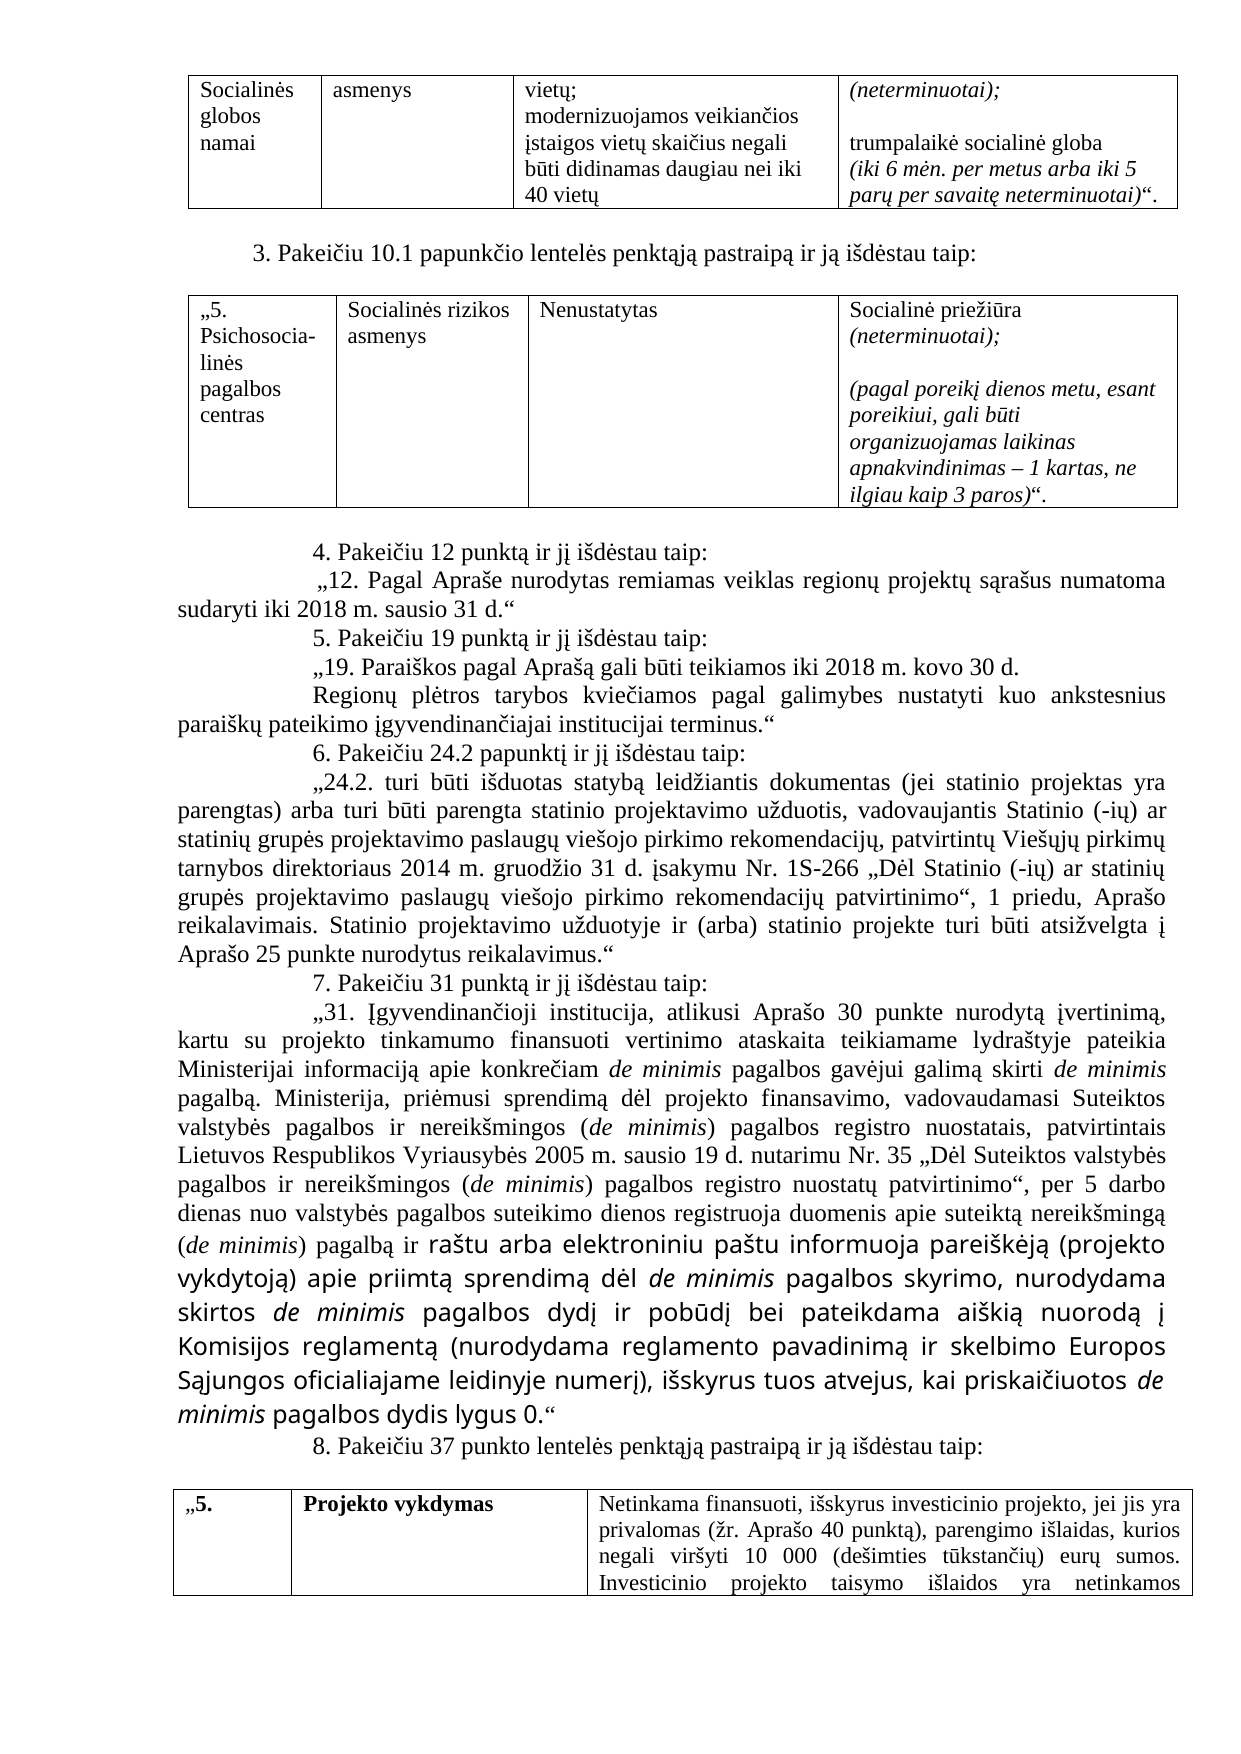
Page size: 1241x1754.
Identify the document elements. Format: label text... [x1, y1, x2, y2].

text 3. Pakeičiu 10.1 papunkčio lentelės penktąją pastraipą ir ją išdėstau taip: [177, 238, 1167, 266]
table_header Projekto vykdymas [292, 1490, 587, 1595]
table_header asmenys [322, 76, 513, 208]
table_header Socialinė priežiūra (neterminuotai); (pagal poreikį dienos metu, esant poreikiui, gali būti organizuojamas laikinas apnakvindinimas – 1 kartas, ne ilgiau kaip 3 paros)“. [839, 296, 1177, 507]
table_header Netinkama finansuoti, išskyrus investicinio projekto, jei jis yra privalomas (žr. Aprašo 40 punktą), parengimo išlaidas, kurios negali viršyti 10 000 (dešimties tūkstančių) eurų sumos. Investicinio projekto taisymo išlaidos yra netinkamos [588, 1490, 1192, 1595]
text 8. Pakeičiu 37 punkto lentelės penktąją pastraipą ir ją išdėstau taip: [177, 1431, 1167, 1460]
table_header (neterminuotai); trumpalaikė socialinė globa (iki 6 mėn. per metus arba iki 5 parų per savaitę neterminuotai)“. [839, 76, 1177, 208]
table_header vietų; modernizuojamos veikiančios įstaigos vietų skaičius negali būti didinamas daugiau nei iki 40 vietų [514, 76, 838, 208]
text 6. Pakeičiu 24.2 papunktį ir jį išdėstau taip: [312, 738, 1167, 767]
text 4. Pakeičiu 12 punktą ir jį išdėstau taip: [312, 537, 1167, 566]
table_header Nenustatytas [529, 296, 838, 507]
text „12. Pagal Apraše nurodytas remiamas veiklas regionų projektų sąrašus numatoma sudaryti iki 2018 m. sausio 31 d.“ [177, 566, 1167, 623]
table_header Socialinės rizikos asmenys [337, 296, 528, 507]
text „24.2. turi būti išduotas statybą leidžiantis dokumentas (jei statinio projektas yra parengtas) arba turi būti parengta statinio projektavimo užduotis, vadovaujantis Statinio (-ių) ar statinių grupės projektavimo paslaugų viešojo pirkimo rekomendacijų, patvirtintų Viešųjų pirkimų tarnybos direktoriaus 2014 m. gruodžio 31 d. įsakymu Nr. 1S-266 „Dėl Statinio (-ių) ar statinių grupės projektavimo paslaugų viešojo pirkimo rekomendacijų patvirtinimo“, 1 priedu, Aprašo reikalavimais. Statinio projektavimo užduotyje ir (arba) statinio projekte turi būti atsižvelgta į Aprašo 25 punkte nurodytus reikalavimus.“ [177, 767, 1167, 968]
text 5. Pakeičiu 19 punktą ir jį išdėstau taip: [312, 623, 1167, 652]
text 7. Pakeičiu 31 punktą ir jį išdėstau taip: [177, 968, 1167, 997]
text „31. Įgyvendinančioji institucija, atlikusi Aprašo 30 punkte nurodytą įvertinimą, kartu su projekto tinkamumo finansuoti vertinimo ataskaita teikiamame lydraštyje pateikia Ministerijai informaciją apie konkrečiam de minimis pagalbos gavėjui galimą skirti de minimis pagalbą. Ministerija, priėmusi sprendimą dėl projekto finansavimo, vadovaudamasi Suteiktos valstybės pagalbos ir nereikšmingos (de minimis) pagalbos registro nuostatais, patvirtintais Lietuvos Respublikos Vyriausybės 2005 m. sausio 19 d. nutarimu Nr. 35 „Dėl Suteiktos valstybės pagalbos ir nereikšmingos (de minimis) pagalbos registro nuostatų patvirtinimo“, per 5 darbo dienas nuo valstybės pagalbos suteikimo dienos registruoja duomenis apie suteiktą nereikšmingą (de minimis) pagalbą ir raštu arba elektroniniu paštu informuoja pareiškėją (projekto vykdytoją) apie priimtą sprendimą dėl de minimis pagalbos skyrimo, nurodydama skirtos de minimis pagalbos dydį ir pobūdį bei pateikdama aiškią nuorodą į Komisijos reglamentą (nurodydama reglamento pavadinimą ir skelbimo Europos Sąjungos oficialiajame leidinyje numerį), išskyrus tuos atvejus, kai priskaičiuotos de minimis pagalbos dydis lygus 0.“ [177, 997, 1167, 1431]
text „19. Paraiškos pagal Aprašą gali būti teikiamos iki 2018 m. kovo 30 d. [215, 652, 1167, 681]
text Regionų plėtros tarybos kviečiamos pagal galimybes nustatyti kuo ankstesnius paraiškų pateikimo įgyvendinančiajai institucijai terminus.“ [177, 681, 1167, 738]
table_header Socialinės globos namai [189, 76, 321, 208]
table_header „5. Psichosocia- linės pagalbos centras [189, 296, 336, 507]
table_header „5. [174, 1490, 291, 1595]
